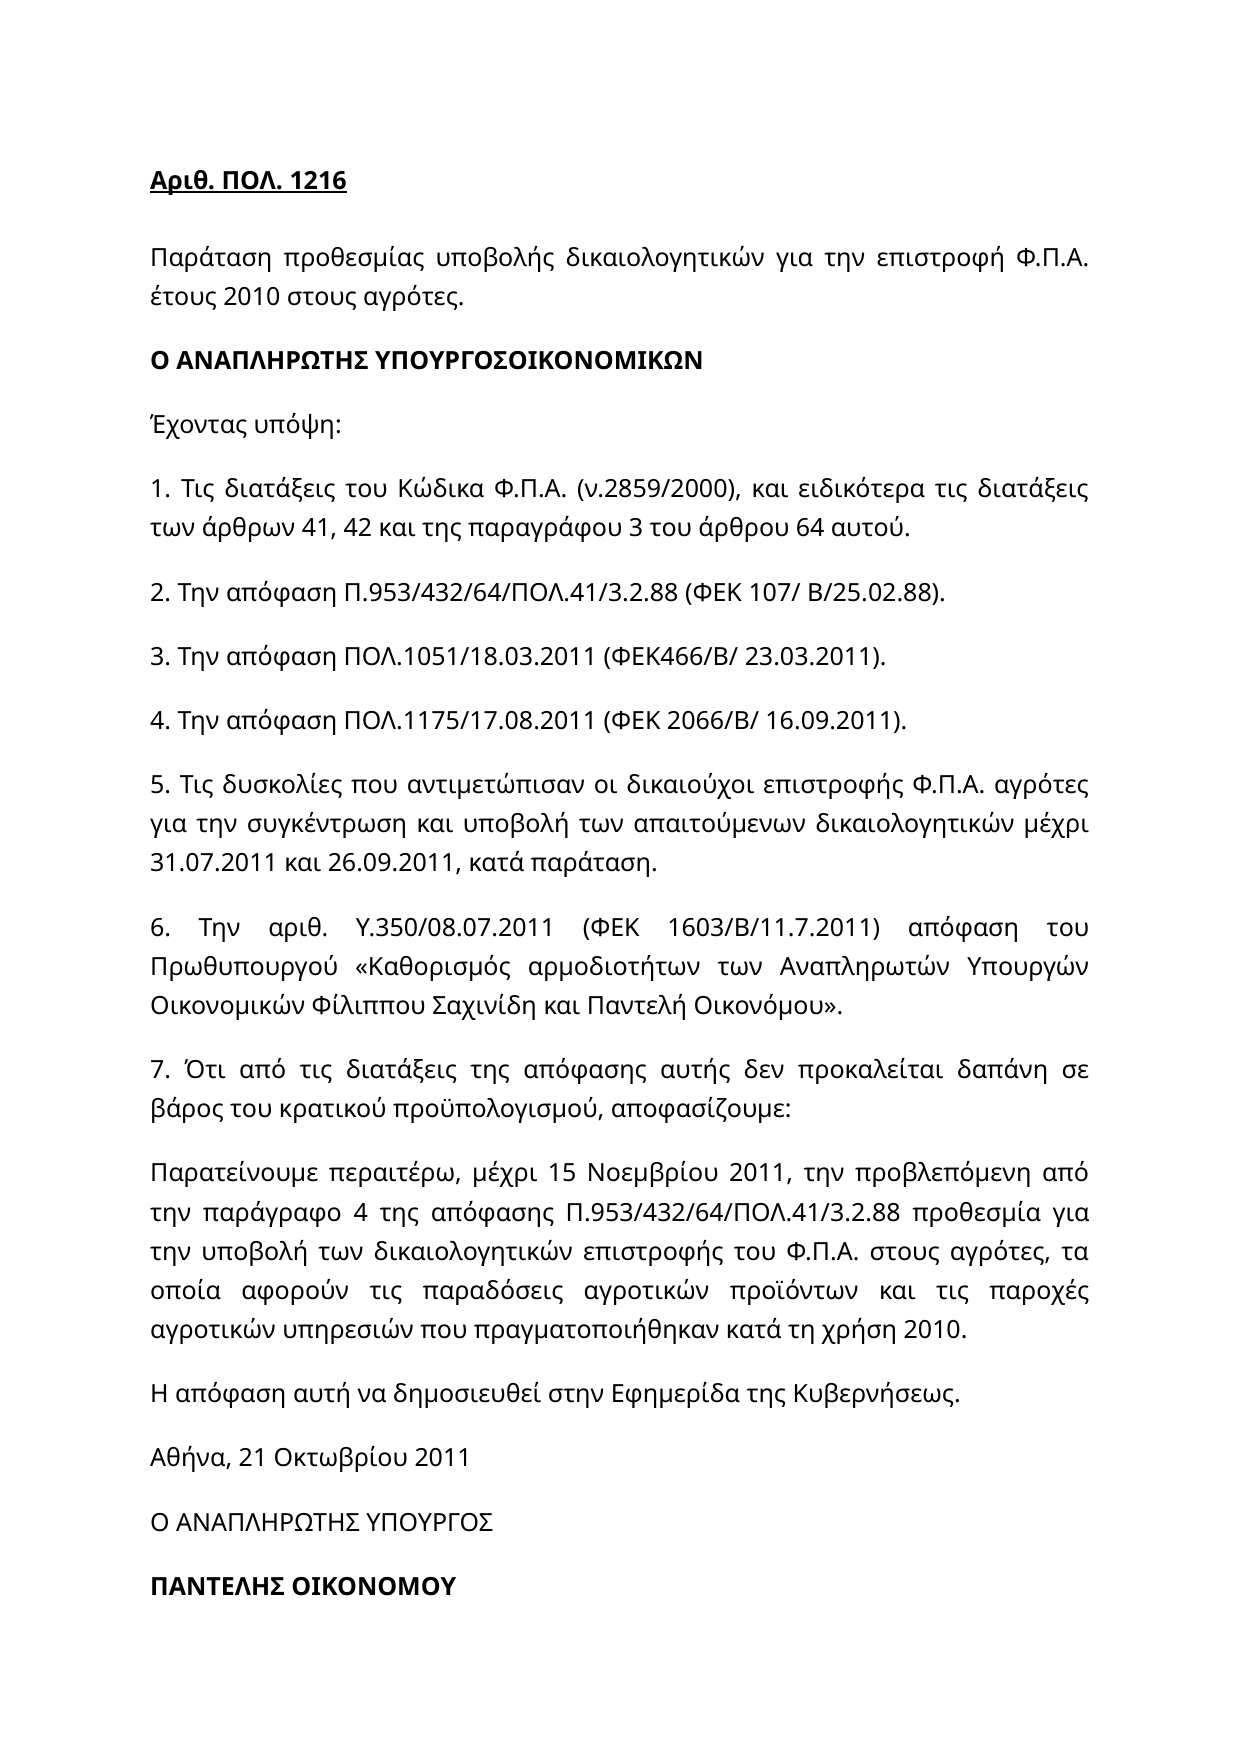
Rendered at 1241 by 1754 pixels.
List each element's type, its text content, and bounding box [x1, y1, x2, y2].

text 6. Την αριθ. Υ.350/08.07.2011 (ΦΕΚ 1603/Β/11.7.2011) απόφαση του Πρωθυπουργού «Καθορισµός αρµοδιοτήτων των Αναπληρωτών Υπουργών Οικονοµικών Φίλιππου Σαχινίδη και Παντελή Οικονόµου». [150, 909, 1090, 1022]
text 4. Την απόφαση ΠΟΛ.1175/17.08.2011 (ΦΕΚ 2066/Β/ 16.09.2011). [150, 702, 1090, 737]
text ΠΑΝΤΕΛΗΣ ΟΙΚΟΝΟΜΟΥ [150, 1568, 1090, 1602]
title Aριθ. ΠΟΛ. 1216 [150, 162, 1090, 197]
text 2. Την απόφαση Π.953/432/64/ΠΟΛ.41/3.2.88 (ΦΕΚ 107/ Β/25.02.88). [150, 574, 1090, 608]
text 5. Τις δυσκολίες που αντιµετώπισαν οι δικαιούχοι επιστροφής Φ.Π.Α. αγρότες για την συγκέντρωση και υποβολή των απαιτούµενων δικαιολογητικών µέχρι 31.07.2011 και 26.09.2011, κατά παράταση. [150, 767, 1090, 879]
text 3. Την απόφαση ΠΟΛ.1051/18.03.2011 (ΦΕΚ466/Β/ 23.03.2011). [150, 638, 1090, 672]
text Παράταση προθεσµίας υποβολής δικαιολογητικών για την επιστροφή Φ.Π.Α. έτους 2010 στους αγρότες. [150, 239, 1090, 312]
text Παρατείνουµε περαιτέρω, µέχρι 15 Νοεµβρίου 2011, την προβλεπόµενη από την παράγραφο 4 της απόφασης Π.953/432/64/ΠΟΛ.41/3.2.88 προθεσµία για την υποβολή των δικαιολογητικών επιστροφής του Φ.Π.Α. στους αγρότες, τα οποία αφορούν τις παραδόσεις αγροτικών προϊόντων και τις παροχές αγροτικών υπηρεσιών που πραγµατοποιήθηκαν κατά τη χρήση 2010. [150, 1155, 1090, 1346]
text Η απόφαση αυτή να δηµοσιευθεί στην Εφηµερίδα της Κυβερνήσεως. [150, 1376, 1090, 1410]
text Ο ΑΝΑΠΛΗΡΩΤΗΣ ΥΠΟΥΡΓΟΣ [150, 1504, 1090, 1538]
text Έχοντας υπόψη: [150, 407, 1090, 441]
text 1. Τις διατάξεις του Κώδικα Φ.Π.Α. (ν.2859/2000), και ειδικότερα τις διατάξεις των άρθρων 41, 42 και της παραγράφου 3 του άρθρου 64 αυτού. [150, 471, 1090, 544]
text Αθήνα, 21 Οκτωβρίου 2011 [150, 1440, 1090, 1474]
text Ο ΑΝΑΠΛΗΡΩΤΗΣ ΥΠΟΥΡΓΟΣΟΙΚΟΝΟΜΙΚΩΝ [150, 342, 1090, 377]
text 7. Ότι από τις διατάξεις της απόφασης αυτής δεν προκαλείται δαπάνη σε βάρος του κρατικού προϋπολογισµού, αποφασίζουμε: [150, 1052, 1090, 1125]
